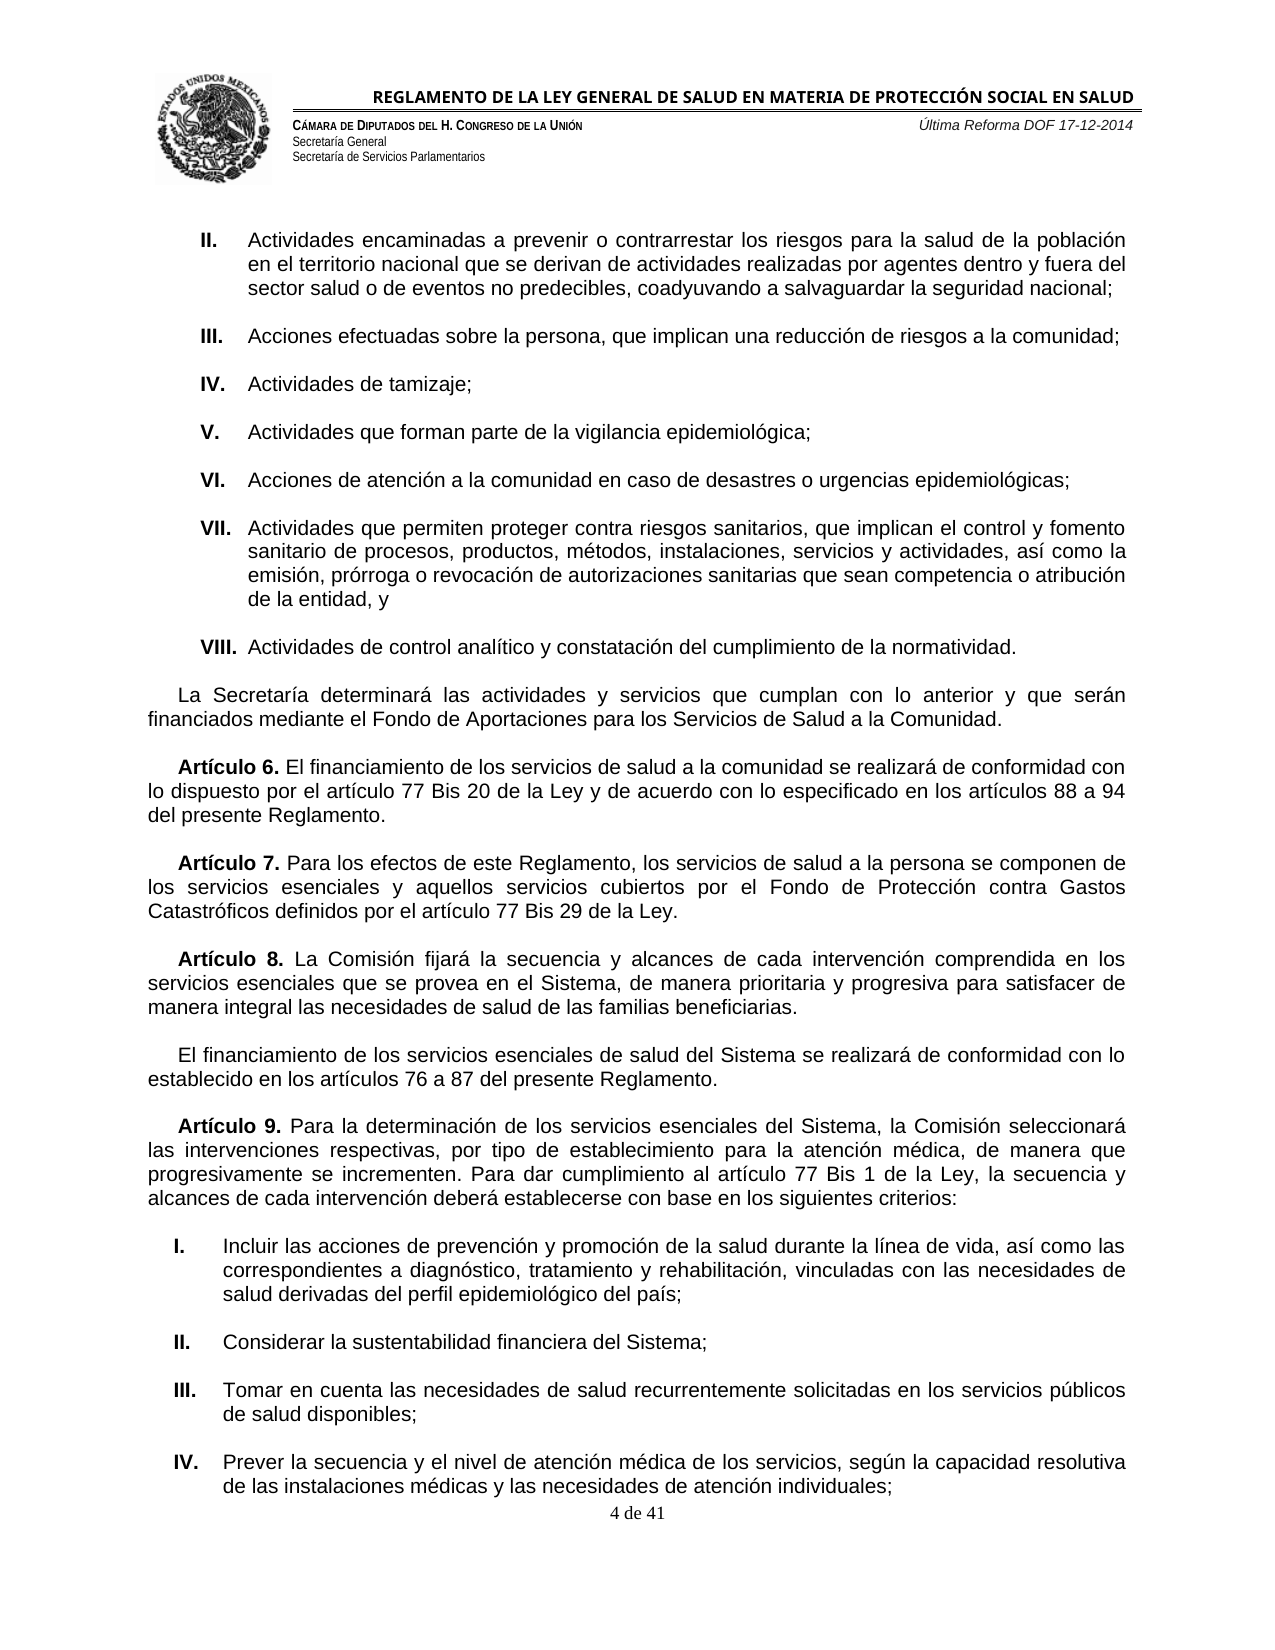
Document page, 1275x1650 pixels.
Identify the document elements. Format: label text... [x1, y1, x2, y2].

text VII. Actividades que permiten proteger contra riesgos sanitarios, que implican el control y fomento sanitario de procesos, productos, métodos, instalaciones, servicios y actividades, así como la emisión, prórroga o revocación de autorizaciones sanitarias que sean competencia o atribución de la entidad, y [200, 515, 1127, 611]
text IV. Prever la secuencia y el nivel de atención médica de los servicios, según la capacidad resolutiva de las instalaciones médicas y las necesidades de atención individuales; [173, 1450, 1127, 1498]
text Artículo 6. El financiamiento de los servicios de salud a la comunidad se realizará de conformidad con lo dispuesto por el artículo 77 Bis 20 de la Ley y de acuerdo con lo especificado en los artículos 88 a 94 del presente Reglamento. [148, 755, 1127, 827]
text II. Actividades encaminadas a prevenir o contrarrestar los riesgos para la salud de la población en el territorio nacional que se derivan de actividades realizadas por agentes dentro y fuera del sector salud o de eventos no predecibles, coadyuvando a salvaguardar la seguridad nacional; [200, 228, 1127, 300]
text III. Acciones efectuadas sobre la persona, que implican una reducción de riesgos a la comunidad; [200, 324, 1127, 348]
text III. Tomar en cuenta las necesidades de salud recurrentemente solicitadas en los servicios públicos de salud disponibles; [173, 1378, 1127, 1426]
text I. Incluir las acciones de prevención y promoción de la salud durante la línea de vida, así como las correspondientes a diagnóstico, tratamiento y rehabilitación, vinculadas con las necesidades de salud derivadas del perfil epidemiológico del país; [173, 1234, 1127, 1306]
text Artículo 8. La Comisión fijará la secuencia y alcances de cada intervención comprendida en los servicios esenciales que se provea en el Sistema, de manera prioritaria y progresiva para satisfacer de manera integral las necesidades de salud de las familias beneficiarias. [148, 947, 1127, 1018]
text IV. Actividades de tamizaje; [200, 372, 1127, 396]
text VI. Acciones de atención a la comunidad en caso de desastres o urgencias epidemiológicas; [200, 467, 1127, 491]
text II. Considerar la sustentabilidad financiera del Sistema; [173, 1330, 1127, 1354]
text VIII. Actividades de control analítico y constatación del cumplimiento de la normatividad. [200, 635, 1127, 659]
text V. Actividades que forman parte de la vigilancia epidemiológica; [200, 419, 1127, 443]
text La Secretaría determinará las actividades y servicios que cumplan con lo anterior y que serán financiados mediante el Fondo de Aportaciones para los Servicios de Salud a la Comunidad. [148, 683, 1127, 731]
text El financiamiento de los servicios esenciales de salud del Sistema se realizará de conformidad con lo establecido en los artículos 76 a 87 del presente Reglamento. [148, 1042, 1127, 1090]
text Artículo 7. Para los efectos de este Reglamento, los servicios de salud a la persona se componen de los servicios esenciales y aquellos servicios cubiertos por el Fondo de Protección contra Gastos Catastróficos definidos por el artículo 77 Bis 29 de la Ley. [148, 851, 1127, 923]
text Artículo 9. Para la determinación de los servicios esenciales del Sistema, la Comisión seleccionará las intervenciones respectivas, por tipo de establecimiento para la atención médica, de manera que progresivamente se incrementen. Para dar cumplimiento al artículo 77 Bis 1 de la Ley, la secuencia y alcances de cada intervención deberá establecerse con base en los siguientes criterios: [148, 1114, 1127, 1210]
